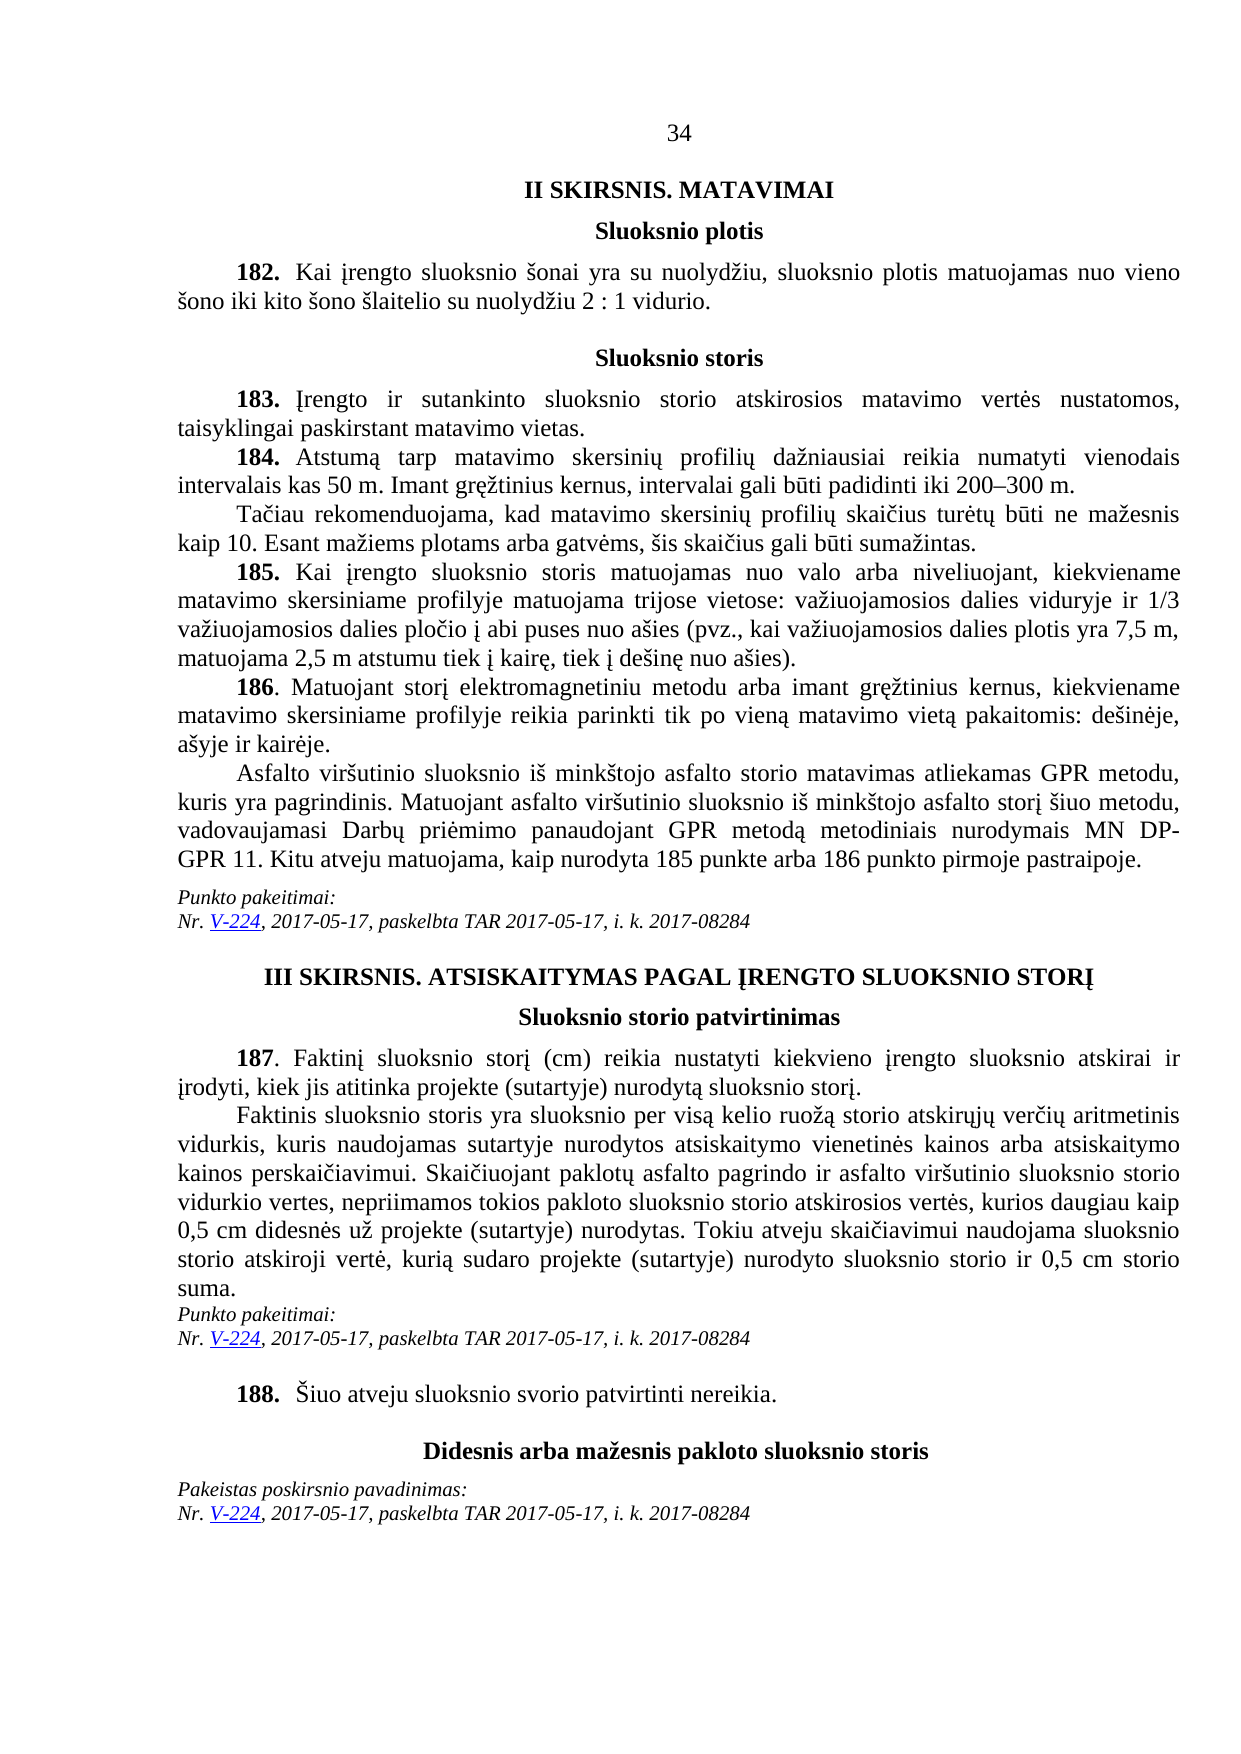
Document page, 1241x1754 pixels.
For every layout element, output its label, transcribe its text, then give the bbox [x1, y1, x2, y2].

text Tačiau rekomenduojama, kad matavimo skersinių profilių skaičius turėtų būti ne mažesnis kaip 10. Esant mažiems plotams arba gatvėms, šis skaičius gali būti sumažintas. [177, 499, 1181, 557]
text Sluoksnio plotis [177, 216, 1181, 245]
text Nr. V-224, 2017-05-17, paskelbta TAR 2017-05-17, i. k. 2017-08284 [177, 909, 1181, 933]
text Sluoksnio storio patvirtinimas [177, 1002, 1181, 1031]
text III SKIRSNIS. ATSISKAITYMAS PAGAL ĮRENGTO SLUOKSNIO STORĮ [177, 962, 1181, 990]
text 186. Matuojant storį elektromagnetiniu metodu arba imant gręžtinius kernus, kiekviename matavimo skersiniame profilyje reikia parinkti tik po vieną matavimo vietą pakaitomis: dešinėje, ašyje ir kairėje. [177, 672, 1181, 758]
text Asfalto viršutinio sluoksnio iš minkštojo asfalto storio matavimas atliekamas GPR metodu, kuris yra pagrindinis. Matuojant asfalto viršutinio sluoksnio iš minkštojo asfalto storį šiuo metodu, vadovaujamasi Darbų priėmimo panaudojant GPR metodą metodiniais nurodymais MN DP-GPR 11. Kitu atveju matuojama, kaip nurodyta 185 punkte arba 186 punkto pirmoje pastraipoje. [177, 758, 1181, 873]
text Didesnis arba mažesnis pakloto sluoksnio storis [177, 1436, 1181, 1465]
text Faktinis sluoksnio storis yra sluoksnio per visą kelio ruožą storio atskirųjų verčių aritmetinis vidurkis, kuris naudojamas sutartyje nurodytos atsiskaitymo vienetinės kainos arba atsiskaitymo kainos perskaičiavimui. Skaičiuojant paklotų asfalto pagrindo ir asfalto viršutinio sluoksnio storio vidurkio vertes, nepriimamos tokios pakloto sluoksnio storio atskirosios vertės, kurios daugiau kaip 0,5 cm didesnės už projekte (sutartyje) nurodytas. Tokiu atveju skaičiavimui naudojama sluoksnio storio atskiroji vertė, kurią sudaro projekte (sutartyje) nurodyto sluoksnio storio ir 0,5 cm storio suma. [177, 1101, 1181, 1302]
text Nr. V-224, 2017-05-17, paskelbta TAR 2017-05-17, i. k. 2017-08284 [177, 1326, 1181, 1350]
text Punkto pakeitimai: [177, 1302, 1181, 1326]
text 182. Kai įrengto sluoksnio šonai yra su nuolydžiu, sluoksnio plotis matuojamas nuo vieno šono iki kito šono šlaitelio su nuolydžiu 2 : 1 vidurio. [177, 257, 1181, 314]
text Punkto pakeitimai: [177, 885, 1181, 909]
text II SKIRSNIS. MATAVIMAI [177, 176, 1181, 204]
text Sluoksnio storis [177, 343, 1181, 372]
text 183. Įrengto ir sutankinto sluoksnio storio atskirosios matavimo vertės nustatomos, taisyklingai paskirstant matavimo vietas. [177, 384, 1181, 442]
text 185. Kai įrengto sluoksnio storis matuojamas nuo valo arba niveliuojant, kiekviename matavimo skersiniame profilyje matuojama trijose vietose: važiuojamosios dalies viduryje ir 1/3 važiuojamosios dalies pločio į abi puses nuo ašies (pvz., kai važiuojamosios dalies plotis yra 7,5 m, matuojama 2,5 m atstumu tiek į kairę, tiek į dešinę nuo ašies). [177, 557, 1181, 672]
text Pakeistas poskirsnio pavadinimas: [177, 1477, 1181, 1501]
text 184. Atstumą tarp matavimo skersinių profilių dažniausiai reikia numatyti vienodais intervalais kas 50 m. Imant gręžtinius kernus, intervalai gali būti padidinti iki 200–300 m. [177, 442, 1181, 499]
text 188. Šiuo atveju sluoksnio svorio patvirtinti nereikia. [177, 1379, 1181, 1407]
text 187. Faktinį sluoksnio storį (cm) reikia nustatyti kiekvieno įrengto sluoksnio atskirai ir įrodyti, kiek jis atitinka projekte (sutartyje) nurodytą sluoksnio storį. [177, 1043, 1181, 1101]
text Nr. V-224, 2017-05-17, paskelbta TAR 2017-05-17, i. k. 2017-08284 [177, 1501, 1181, 1525]
